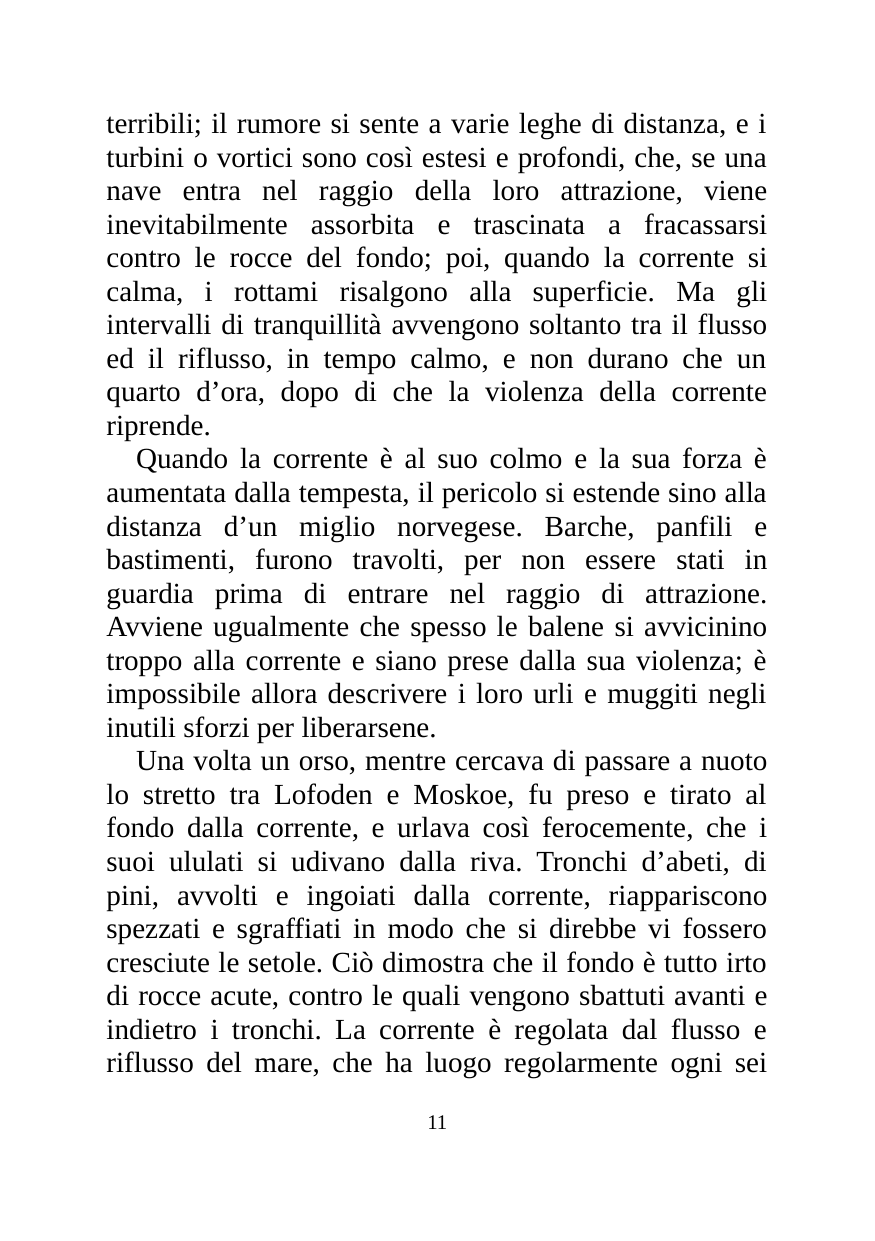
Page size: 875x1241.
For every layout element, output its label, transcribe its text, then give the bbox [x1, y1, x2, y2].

text terribili; il rumore si sente a varie leghe di distanza, e i turbini o vortici sono così estesi e profondi, che, se una nave entra nel raggio della loro attrazione, viene inevitabilmente assorbita e trascinata a fracassarsi contro le rocce del fondo; poi, quando la corrente si calma, i rottami risalgono alla superficie. Ma gli intervalli di tranquillità avvengono soltanto tra il flusso ed il riflusso, in tempo calmo, e non durano che un quarto d’ora, dopo di che la violenza della corrente riprende. [106, 106, 768, 442]
text Quando la corrente è al suo colmo e la sua forza è aumentata dalla tempesta, il pericolo si estende sino alla distanza d’un miglio norvegese. Barche, panfili e bastimenti, furono travolti, per non essere stati in guardia prima di entrare nel raggio di attrazione. Avviene ugualmente che spesso le balene si avvicinino troppo alla corrente e siano prese dalla sua violenza; è impossibile allora descrivere i loro urli e muggiti negli inutili sforzi per liberarsene. [106, 442, 768, 743]
text Una volta un orso, mentre cercava di passare a nuoto lo stretto tra Lofoden e Moskoe, fu preso e tirato al fondo dalla corrente, e urlava così ferocemente, che i suoi ululati si udivano dalla riva. Tronchi d’abeti, di pini, avvolti e ingoiati dalla corrente, riappariscono spezzati e sgraffiati in modo che si direbbe vi fossero cresciute le setole. Ciò dimostra che il fondo è tutto irto di rocce acute, contro le quali vengono sbattuti avanti e indietro i tronchi. La corrente è regolata dal flusso e riflusso del mare, che ha luogo regolarmente ogni sei [106, 743, 768, 1079]
